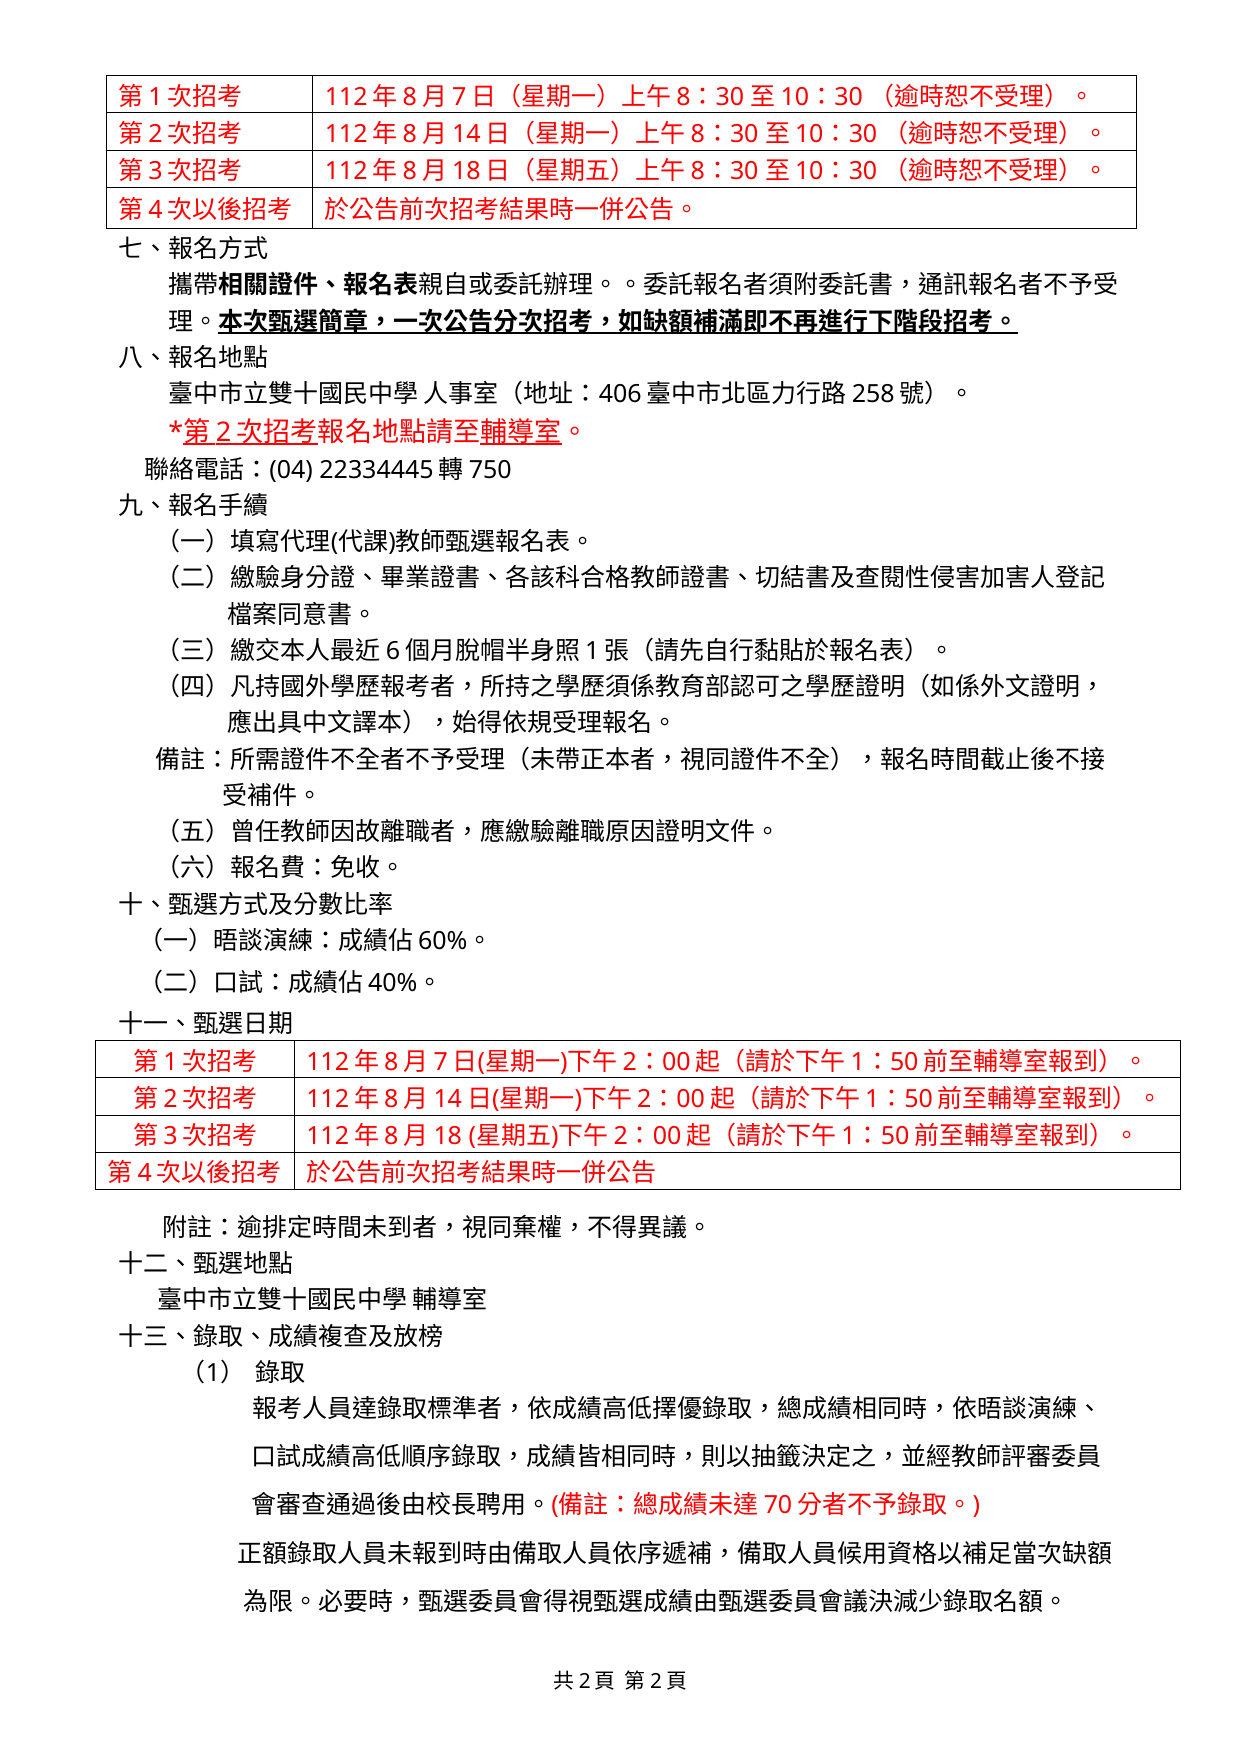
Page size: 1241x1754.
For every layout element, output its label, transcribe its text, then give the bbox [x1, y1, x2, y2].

table_cell 第3次招考 [96, 1116, 294, 1152]
table_header 第1次招考 [107, 76, 312, 112]
text 聯絡電話：(04) 22334445轉750 [118, 449, 1122, 485]
table_cell 第4次以後招考 [96, 1153, 294, 1189]
text 十三、錄取、成績複查及放榜 [118, 1316, 1122, 1352]
text （四）凡持國外學歷報考者，所持之學歷須係教育部認可之學歷證明（如係外文證明，應出具中文譯本），始得依規受理報名。 [156, 667, 1122, 739]
table_header 第1次招考 [96, 1041, 294, 1077]
text 七、報名方式 攜帶相關證件、報名表親自或委託辦理。。委託報名者須附委託書，通訊報名者不予受理。本次甄選簡章，一次公告分次招考，如缺額補滿即不再進行下階段招考。 [118, 229, 1122, 337]
text 八、報名地點 臺中市立雙十國民中學 人事室（地址：406臺中市北區力行路258號）。 *第2次招考報名地點請至輔導室。 [118, 337, 1122, 449]
table_cell 於公告前次招考結果時一併公告 [295, 1153, 1180, 1189]
text （五）曾任教師因故離職者，應繳驗離職原因證明文件。 [156, 812, 1122, 848]
text （三）繳交本人最近6個月脫帽半身照1張（請先自行黏貼於報名表）。 [156, 630, 1122, 667]
table_cell 第4次以後招考 [107, 188, 312, 227]
text 備註：所需證件不全者不予受理（未帶正本者，視同證件不全），報名時間截止後不接受補件。 [156, 739, 1122, 812]
text 九、報名手續 [118, 485, 1122, 522]
text 臺中市立雙十國民中學 輔導室 [118, 1280, 1122, 1316]
text 十、甄選方式及分數比率 [118, 884, 1122, 920]
table_cell 112年8月14日(星期一)下午2：00起（請於下午1：50前至輔導室報到）。 [295, 1078, 1180, 1114]
table_cell 112年8月14日（星期一）上午8：30 至10：30 （逾時恕不受理）。 [313, 113, 1136, 149]
table_cell 112年8月18日（星期五）上午8：30 至10：30 （逾時恕不受理）。 [313, 151, 1136, 187]
text 報考人員達錄取標準者，依成績高低擇優錄取，總成績相同時，依晤談演練、口試成績高低順序錄取，成績皆相同時，則以抽籤決定之，並經教師評審委員會審查通過後由校長聘用。(備註：總成績未達70分者不予錄取。) [207, 1389, 1122, 1521]
text 附註：逾排定時間未到者，視同棄權，不得異議。 [162, 1207, 1122, 1244]
table_cell 第2次招考 [96, 1078, 294, 1114]
text （二）口試：成績佔40%。 [118, 962, 1122, 998]
table_cell 於公告前次招考結果時一併公告。 [313, 188, 1136, 227]
text 十一、甄選日期 [118, 1004, 1122, 1040]
text 十二、甄選地點 [118, 1244, 1122, 1280]
text 正額錄取人員未報到時由備取人員依序遞補，備取人員候用資格以補足當次缺額為限。必要時，甄選委員會得視甄選成績由甄選委員會議決減少錄取名額。 [192, 1533, 1122, 1617]
text （一）填寫代理(代課)教師甄選報名表。 [118, 522, 1122, 558]
list 錄取 [181, 1352, 1122, 1389]
table_cell 112年8月18 (星期五)下午2：00起（請於下午1：50前至輔導室報到）。 [295, 1116, 1180, 1152]
text （六）報名費：免收。 [156, 848, 1122, 884]
table_cell 第3次招考 [107, 151, 312, 187]
table_header 112年8月7日(星期一)下午2：00起（請於下午1：50前至輔導室報到）。 [295, 1041, 1180, 1077]
table_cell 第2次招考 [107, 113, 312, 149]
text （一）晤談演練：成績佔60%。 [118, 920, 1122, 957]
table_header 112年8月7日（星期一）上午8：30 至10：30 （逾時恕不受理）。 [313, 76, 1136, 112]
text （二）繳驗身分證、畢業證書、各該科合格教師證書、切結書及查閱性侵害加害人登記檔案同意書。 [156, 558, 1122, 630]
